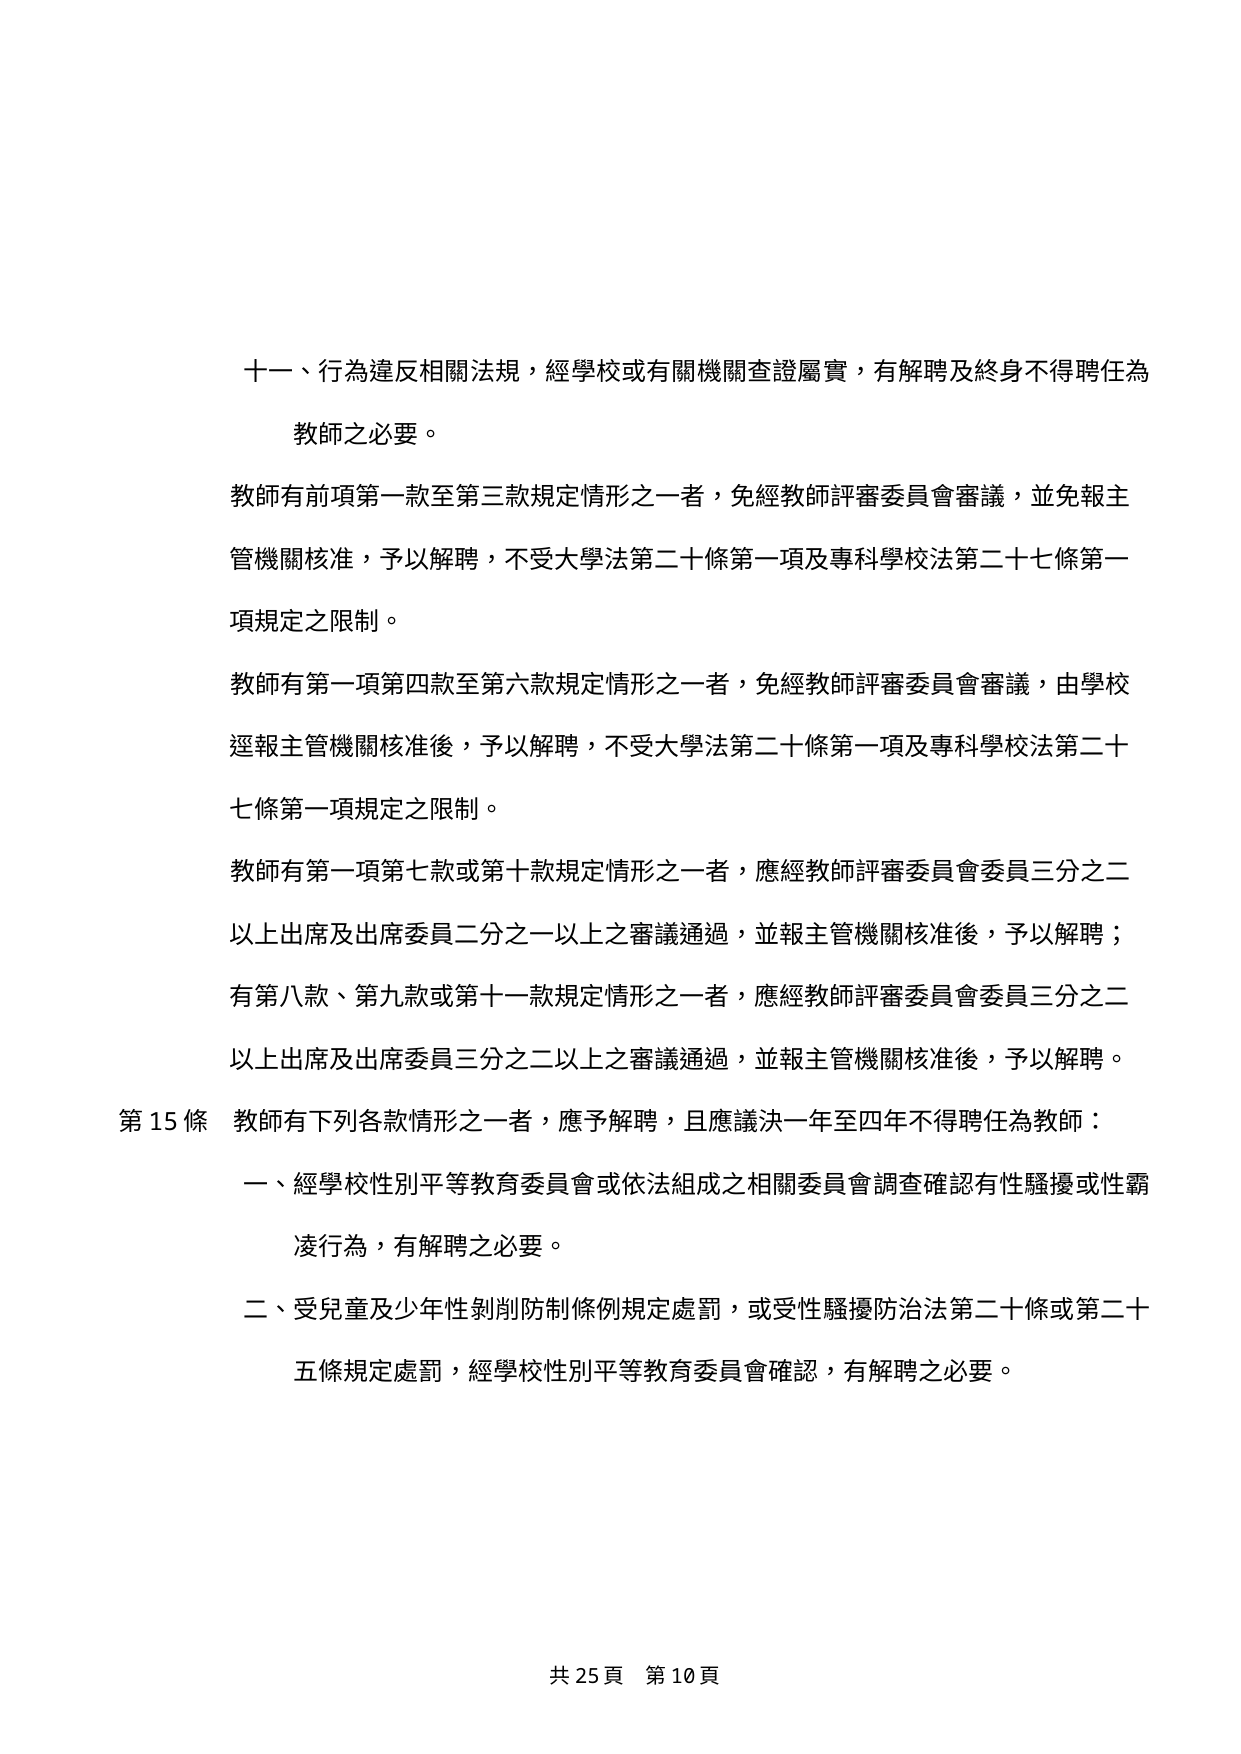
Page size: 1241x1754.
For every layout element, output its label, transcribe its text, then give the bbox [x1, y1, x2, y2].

text 教師有第一項第七款或第十款規定情形之一者，應經教師評審委員會委員三分之二以上出席及出席委員二分之一以上之審議通過，並報主管機關核准後，予以解聘；有第八款、第九款或第十一款規定情形之一者，應經教師評審委員會委員三分之二以上出席及出席委員三分之二以上之審議通過，並報主管機關核准後，予以解聘。 [229, 828, 1152, 1078]
text 十一、行為違反相關法規，經學校或有關機關查證屬實，有解聘及終身不得聘任為教師之必要。 [243, 328, 1152, 453]
text 二、受兒童及少年性剝削防制條例規定處罰，或受性騷擾防治法第二十條或第二十五條規定處罰，經學校性別平等教育委員會確認，有解聘之必要。 [243, 1266, 1152, 1391]
text 教師有前項第一款至第三款規定情形之一者，免經教師評審委員會審議，並免報主管機關核准，予以解聘，不受大學法第二十條第一項及專科學校法第二十七條第一項規定之限制。 [229, 453, 1152, 641]
text 教師有第一項第四款至第六款規定情形之一者，免經教師評審委員會審議，由學校逕報主管機關核准後，予以解聘，不受大學法第二十條第一項及專科學校法第二十七條第一項規定之限制。 [229, 641, 1152, 828]
text 一、經學校性別平等教育委員會或依法組成之相關委員會調查確認有性騷擾或性霸凌行為，有解聘之必要。 [243, 1141, 1152, 1266]
text 第15條 教師有下列各款情形之一者，應予解聘，且應議決一年至四年不得聘任為教師： [118, 1078, 1152, 1141]
